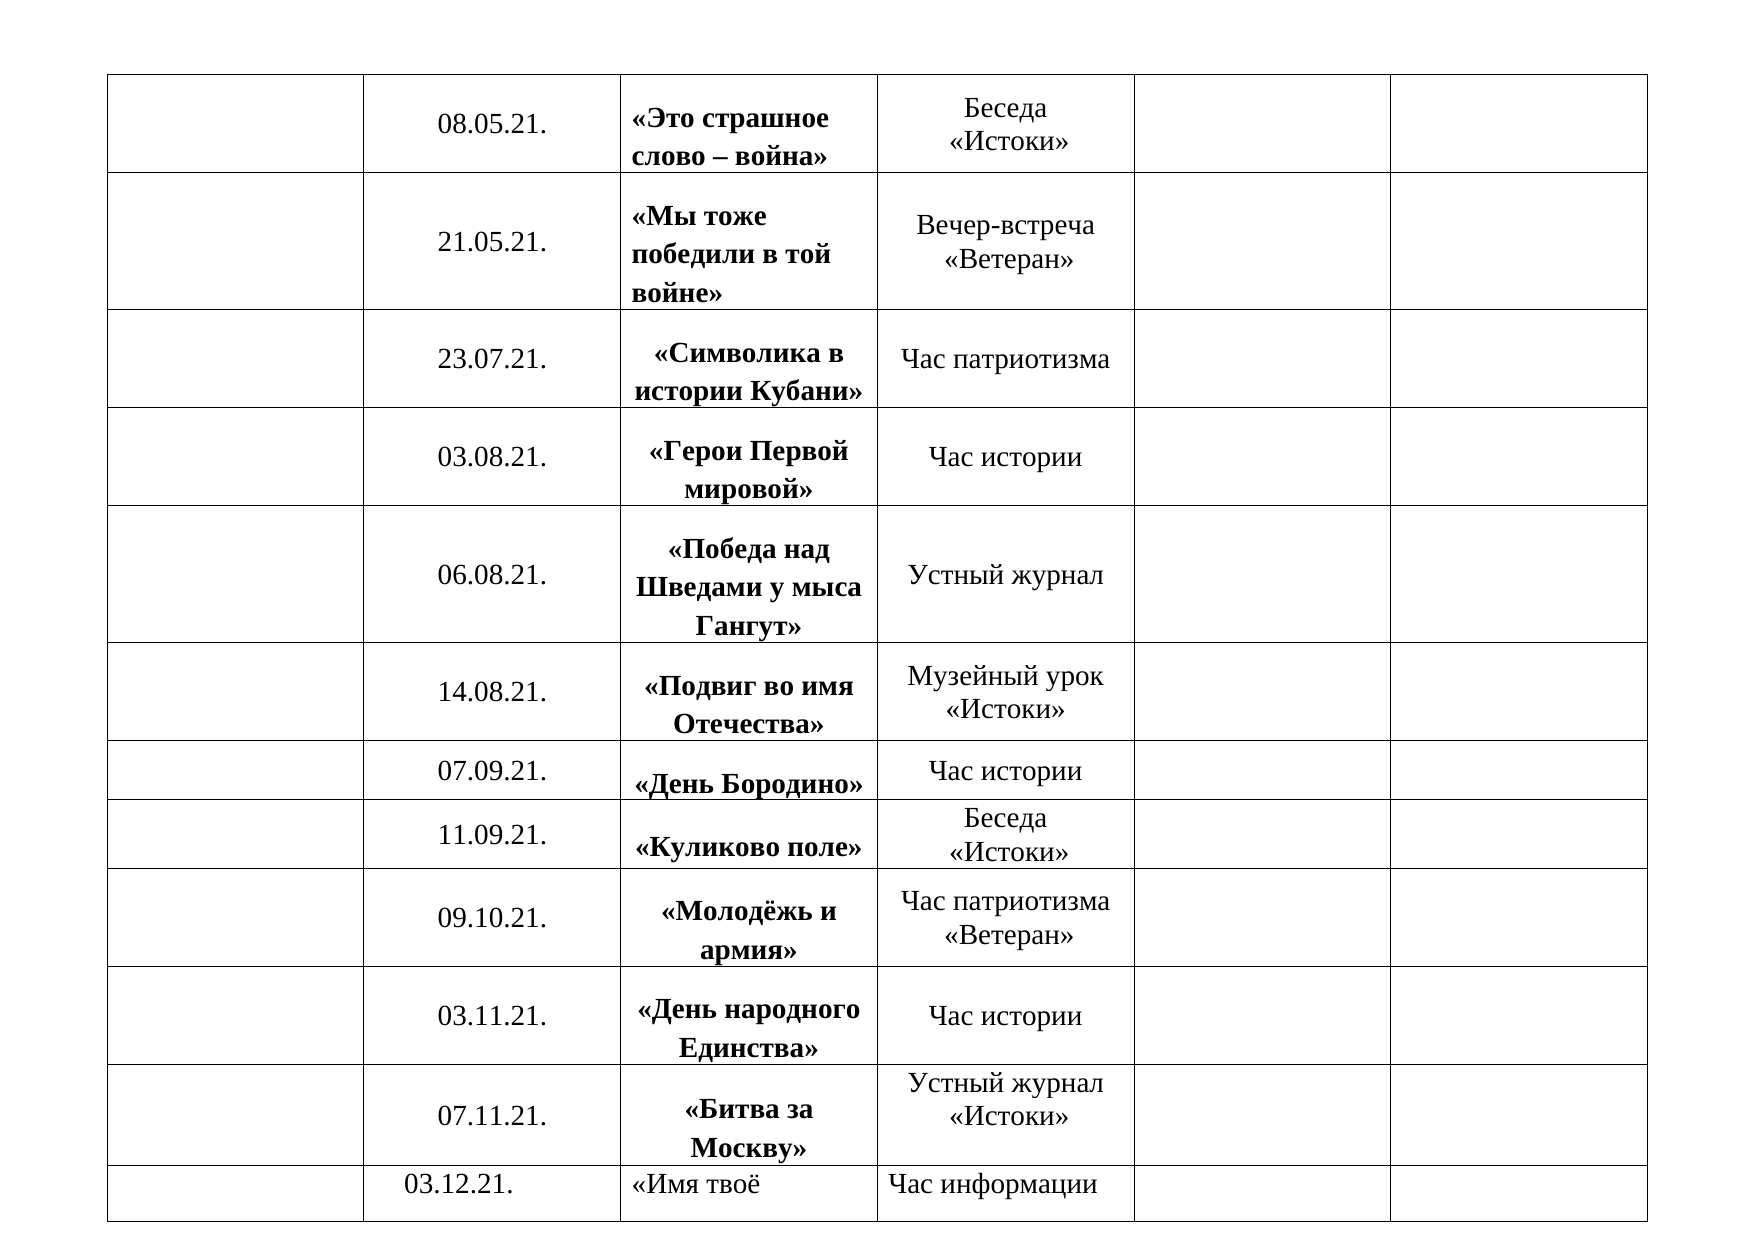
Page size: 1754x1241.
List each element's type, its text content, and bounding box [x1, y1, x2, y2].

table_cell 21.05.21. [364, 173, 620, 309]
table_cell 06.08.21. [364, 506, 620, 642]
table_cell 08.05.21. [364, 75, 620, 172]
table_cell [108, 967, 363, 1064]
table_cell Час истории [878, 408, 1134, 505]
table_cell [1135, 967, 1390, 1064]
table_cell [1391, 1065, 1647, 1165]
table_cell «Имя твоё [621, 1166, 877, 1221]
table_cell «Герои Первой мировой» [621, 408, 877, 505]
table_cell [1135, 173, 1390, 309]
table_cell [108, 310, 363, 407]
table_cell [1391, 967, 1647, 1064]
table_cell Час патриотизма [878, 310, 1134, 407]
table_cell «Куликово поле» [621, 800, 877, 867]
table_cell [1391, 1166, 1647, 1221]
table_cell [1135, 741, 1390, 799]
table_cell [108, 741, 363, 799]
table_cell [1135, 1065, 1390, 1165]
table_cell «Подвиг во имя Отечества» [621, 643, 877, 740]
table_cell [1391, 643, 1647, 740]
table_cell 09.10.21. [364, 869, 620, 966]
table_cell «Битва за Москву» [621, 1065, 877, 1165]
table_cell «День Бородино» [621, 741, 877, 799]
table_cell Музейный урок «Истоки» [878, 643, 1134, 740]
table_cell Час информации [878, 1166, 1134, 1221]
table_cell 11.09.21. [364, 800, 620, 867]
table_cell Вечер-встреча «Ветеран» [878, 173, 1134, 309]
table_cell [1391, 173, 1647, 309]
table_cell Час патриотизма «Ветеран» [878, 869, 1134, 966]
table_cell Устный журнал [878, 506, 1134, 642]
table_cell 14.08.21. [364, 643, 620, 740]
table_cell [1135, 506, 1390, 642]
table_cell [1135, 310, 1390, 407]
table_cell «Мы тоже победили в той войне» [621, 173, 877, 309]
table_cell [108, 1065, 363, 1165]
table_cell [108, 869, 363, 966]
table_cell «Это страшное слово – война» [621, 75, 877, 172]
table_cell 23.07.21. [364, 310, 620, 407]
table_cell [108, 1166, 363, 1221]
table_cell Час истории [878, 967, 1134, 1064]
table_cell «Молодёжь и армия» [621, 869, 877, 966]
table_cell [1135, 869, 1390, 966]
table_cell 07.11.21. [364, 1065, 620, 1165]
table_cell [108, 408, 363, 505]
table_cell [1391, 869, 1647, 966]
table_cell [108, 800, 363, 867]
table_cell «Победа над Шведами у мыса Гангут» [621, 506, 877, 642]
table_cell [108, 506, 363, 642]
table_cell «Символика в истории Кубани» [621, 310, 877, 407]
table_cell [1391, 741, 1647, 799]
table_cell [1391, 506, 1647, 642]
table_cell Беседа «Истоки» [878, 75, 1134, 172]
table_cell [1135, 643, 1390, 740]
table_cell 03.12.21. [364, 1166, 620, 1221]
table_cell [1135, 800, 1390, 867]
table_cell [1391, 408, 1647, 505]
table_cell 07.09.21. [364, 741, 620, 799]
table_cell [108, 75, 363, 172]
table_cell [1135, 1166, 1390, 1221]
table_cell 03.08.21. [364, 408, 620, 505]
table_cell [1135, 408, 1390, 505]
table_cell [1135, 75, 1390, 172]
table_cell [1391, 800, 1647, 867]
table_cell [1391, 75, 1647, 172]
table_cell Час истории [878, 741, 1134, 799]
table_cell Устный журнал «Истоки» [878, 1065, 1134, 1165]
table_cell 03.11.21. [364, 967, 620, 1064]
table_cell [108, 643, 363, 740]
table_cell [108, 173, 363, 309]
table_cell «День народного Единства» [621, 967, 877, 1064]
table_cell Беседа «Истоки» [878, 800, 1134, 867]
table_cell [1391, 310, 1647, 407]
